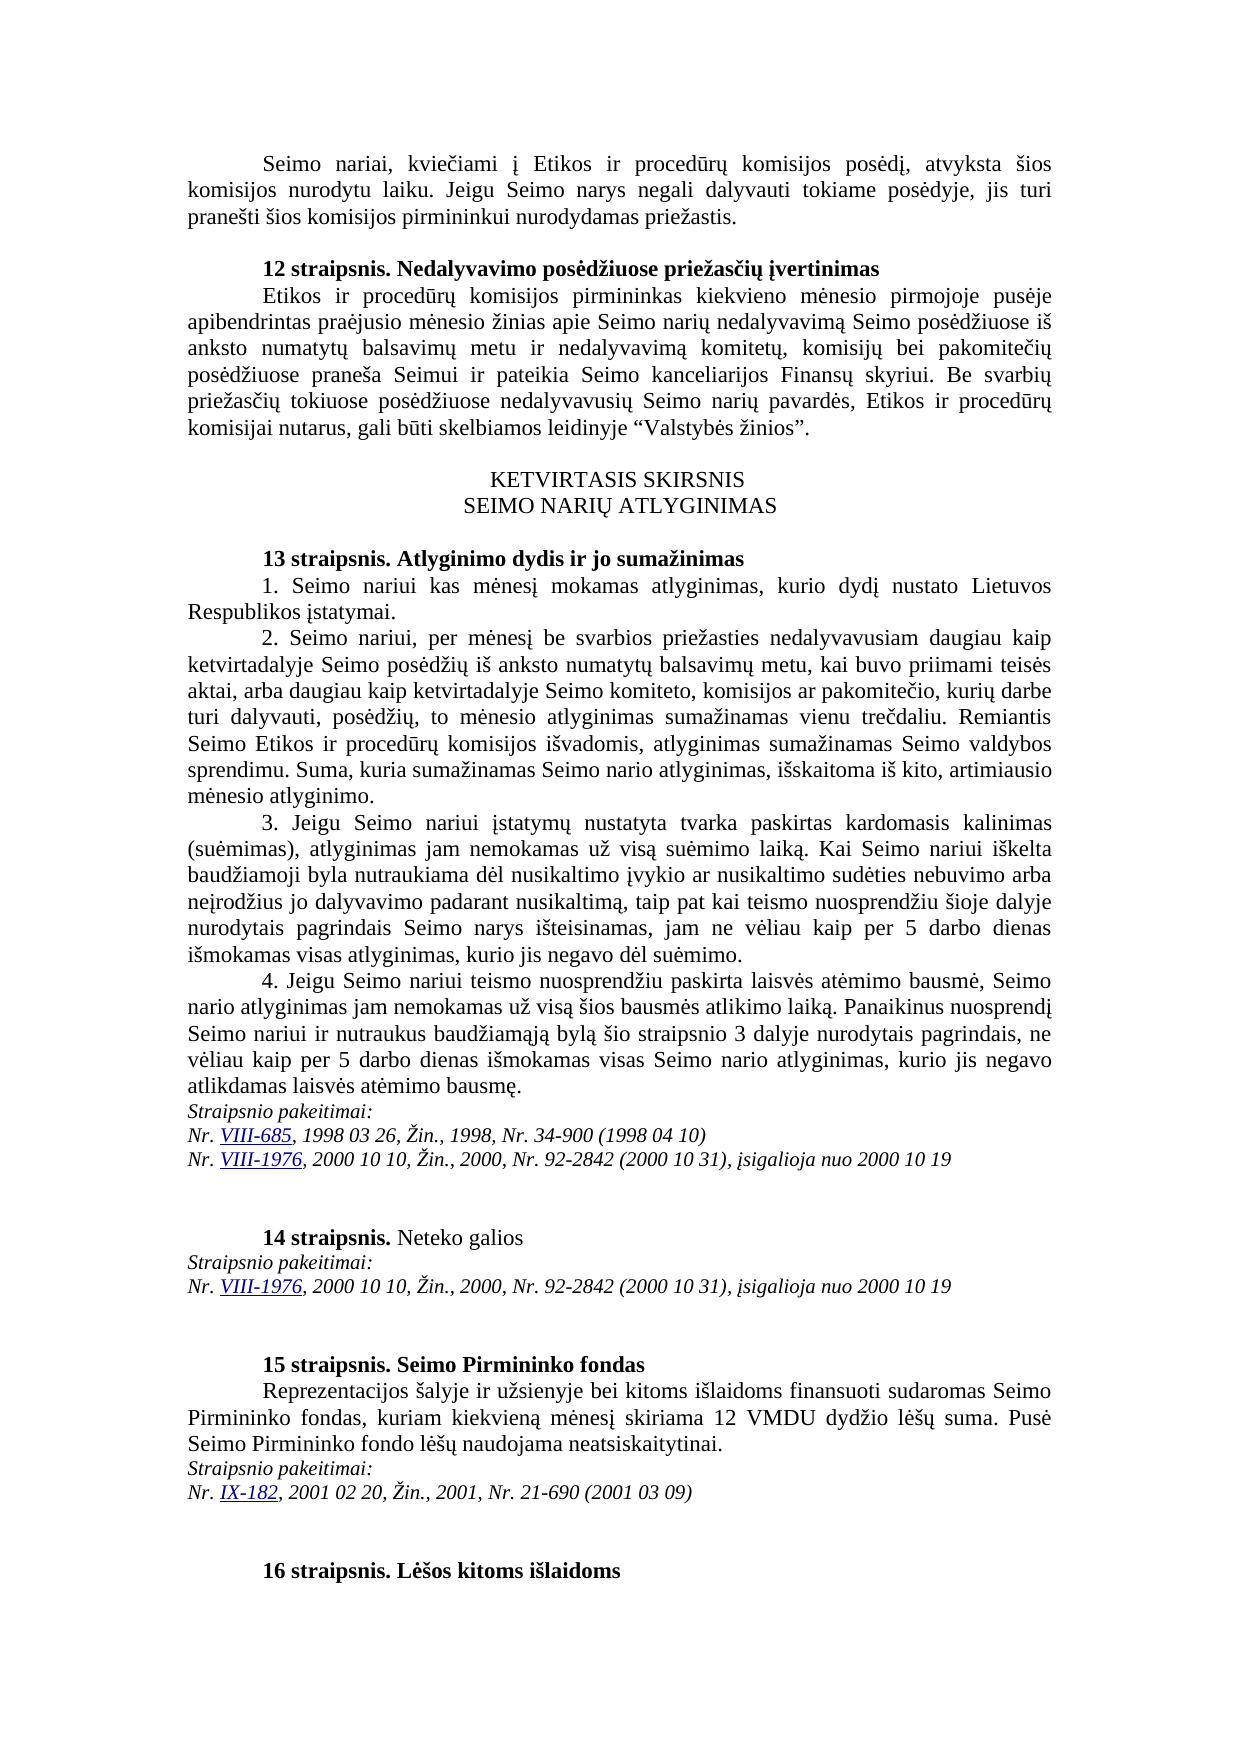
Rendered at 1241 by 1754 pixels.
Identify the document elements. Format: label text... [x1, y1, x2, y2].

text Reprezentacijos šalyje ir užsienyje bei kitoms išlaidoms finansuoti sudaromas Seimo Pirmininko fondas, kuriam kiekvieną mėnesį skiriama 12 VMDU dydžio lėšų suma. Pusė Seimo Pirmininko fondo lėšų naudojama neatsiskaitytinai. [187, 1377, 1053, 1456]
text 12 straipsnis. Nedalyvavimo posėdžiuose priežasčių įvertinimas [187, 255, 1053, 282]
text 2. Seimo nariui, per mėnesį be svarbios priežasties nedalyvavusiam daugiau kaip ketvirtadalyje Seimo posėdžių iš anksto numatytų balsavimų metu, kai buvo priimami teisės aktai, arba daugiau kaip ketvirtadalyje Seimo komiteto, komisijos ar pakomitečio, kurių darbe turi dalyvauti, posėdžių, to mėnesio atlyginimas sumažinamas vienu trečdaliu. Remiantis Seimo Etikos ir procedūrų komisijos išvadomis, atlyginimas sumažinamas Seimo valdybos sprendimu. Suma, kuria sumažinamas Seimo nario atlyginimas, išskaitoma iš kito, artimiausio mėnesio atlyginimo. [187, 624, 1053, 809]
text 4. Jeigu Seimo nariui teismo nuosprendžiu paskirta laisvės atėmimo bausmė, Seimo nario atlyginimas jam nemokamas už visą šios bausmės atlikimo laiką. Panaikinus nuosprendį Seimo nariui ir nutraukus baudžiamąją bylą šio straipsnio 3 dalyje nurodytais pagrindais, ne vėliau kaip per 5 darbo dienas išmokamas visas Seimo nario atlyginimas, kurio jis negavo atlikdamas laisvės atėmimo bausmę. [187, 967, 1053, 1099]
text 1. Seimo nariui kas mėnesį mokamas atlyginimas, kurio dydį nustato Lietuvos Respublikos įstatymai. [187, 572, 1053, 624]
text SEIMO NARIŲ ATLYGINIMAS [187, 493, 1053, 519]
text Nr. VIII-1976, 2000 10 10, Žin., 2000, Nr. 92-2842 (2000 10 31), įsigalioja nuo 2000 10 19 [187, 1274, 1053, 1298]
text Straipsnio pakeitimai: [187, 1456, 1053, 1480]
text KETVIRTASIS SKIRSNIS [187, 466, 1053, 493]
text Nr. IX-182, 2001 02 20, Žin., 2001, Nr. 21-690 (2001 03 09) [187, 1480, 1053, 1504]
text Seimo nariai, kviečiami į Etikos ir procedūrų komisijos posėdį, atvyksta šios komisijos nurodytu laiku. Jeigu Seimo narys negali dalyvauti tokiame posėdyje, jis turi pranešti šios komisijos pirmininkui nurodydamas priežastis. [187, 150, 1053, 229]
text Straipsnio pakeitimai: [187, 1250, 1053, 1274]
text 15 straipsnis. Seimo Pirmininko fondas [187, 1351, 1053, 1377]
text 13 straipsnis. Atlyginimo dydis ir jo sumažinimas [187, 545, 1053, 572]
text Nr. VIII-1976, 2000 10 10, Žin., 2000, Nr. 92-2842 (2000 10 31), įsigalioja nuo 2000 10 19 [187, 1147, 1053, 1171]
text Etikos ir procedūrų komisijos pirmininkas kiekvieno mėnesio pirmojoje pusėje apibendrintas praėjusio mėnesio žinias apie Seimo narių nedalyvavimą Seimo posėdžiuose iš anksto numatytų balsavimų metu ir nedalyvavimą komitetų, komisijų bei pakomitečių posėdžiuose praneša Seimui ir pateikia Seimo kanceliarijos Finansų skyriui. Be svarbių priežasčių tokiuose posėdžiuose nedalyvavusių Seimo narių pavardės, Etikos ir procedūrų komisijai nutarus, gali būti skelbiamos leidinyje “Valstybės žinios”. [187, 282, 1053, 440]
text 14 straipsnis. Neteko galios [187, 1224, 1053, 1250]
text Straipsnio pakeitimai: [187, 1099, 1053, 1123]
text Nr. VIII-685, 1998 03 26, Žin., 1998, Nr. 34-900 (1998 04 10) [187, 1123, 1053, 1147]
text 16 straipsnis. Lėšos kitoms išlaidoms [187, 1557, 1053, 1583]
text 3. Jeigu Seimo nariui įstatymų nustatyta tvarka paskirtas kardomasis kalinimas (suėmimas), atlyginimas jam nemokamas už visą suėmimo laiką. Kai Seimo nariui iškelta baudžiamoji byla nutraukiama dėl nusikaltimo įvykio ar nusikaltimo sudėties nebuvimo arba neįrodžius jo dalyvavimo padarant nusikaltimą, taip pat kai teismo nuosprendžiu šioje dalyje nurodytais pagrindais Seimo narys išteisinamas, jam ne vėliau kaip per 5 darbo dienas išmokamas visas atlyginimas, kurio jis negavo dėl suėmimo. [187, 809, 1053, 967]
